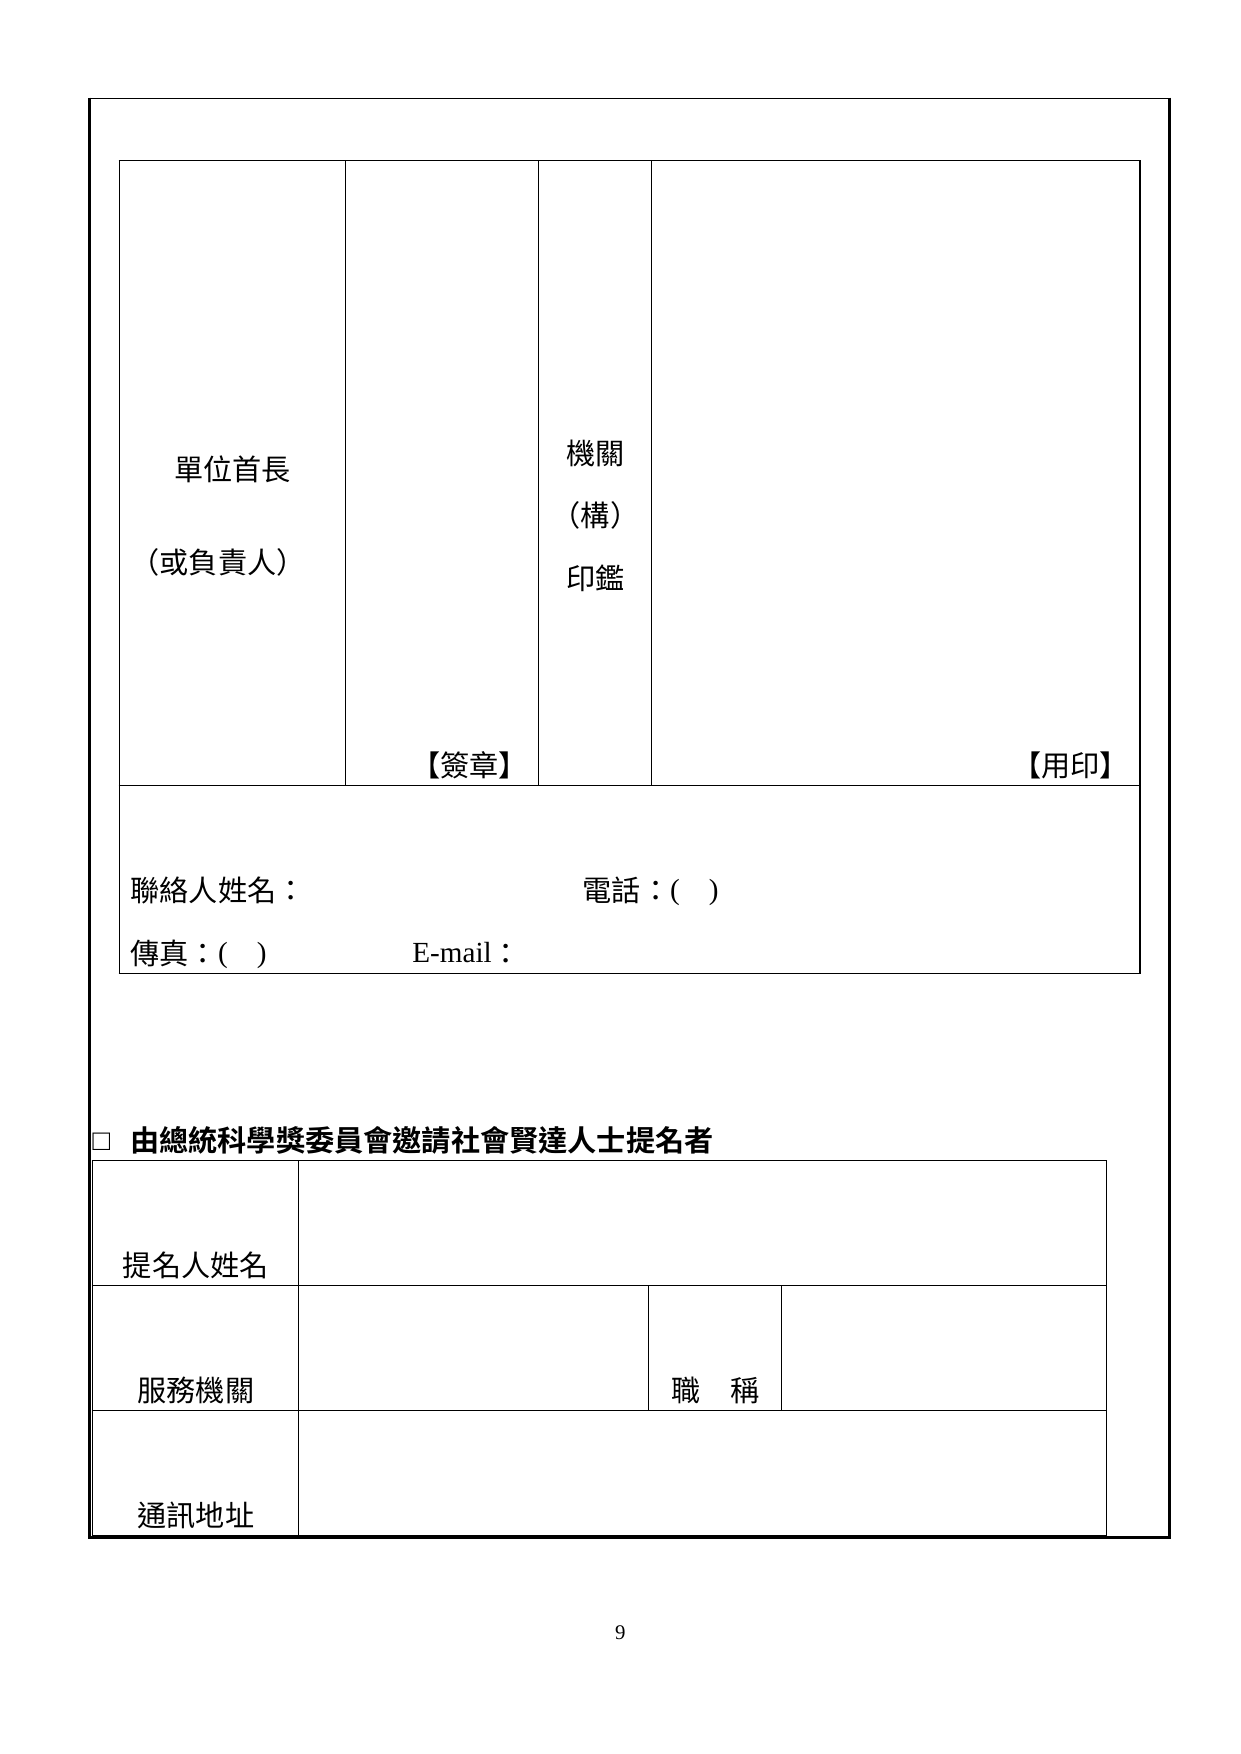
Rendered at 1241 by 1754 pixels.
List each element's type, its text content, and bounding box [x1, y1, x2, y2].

table_cell 聯絡人姓名： 電話：( ) 傳真：( ) E-mail： [120, 786, 1139, 972]
table_header [299, 1161, 1106, 1285]
table_cell [782, 1286, 1106, 1410]
table_cell [299, 1286, 648, 1410]
table_cell 單位首長 （或負責人） [120, 161, 345, 785]
table_cell 機關（構）印鑑 [539, 161, 651, 785]
table_cell 【用印】 [652, 161, 1139, 785]
table_cell 服務機關 [93, 1286, 298, 1410]
table_cell 職 稱 [649, 1286, 781, 1410]
table_cell 【簽章】 [346, 161, 538, 785]
table_cell [299, 1411, 1106, 1535]
table_header 提名人姓名 [93, 1161, 298, 1285]
table_cell 通訊地址 [93, 1411, 298, 1535]
table_cell （依被提名人之提名方式，下列欄位請擇一填寫） □由中央研究院院士或總統科學獎得主提名者 由總統科學獎委員會邀請學術、研發單位或團體提名者 由總統科學獎委員會邀請社會賢達人士提名者 [91, 99, 1168, 1536]
